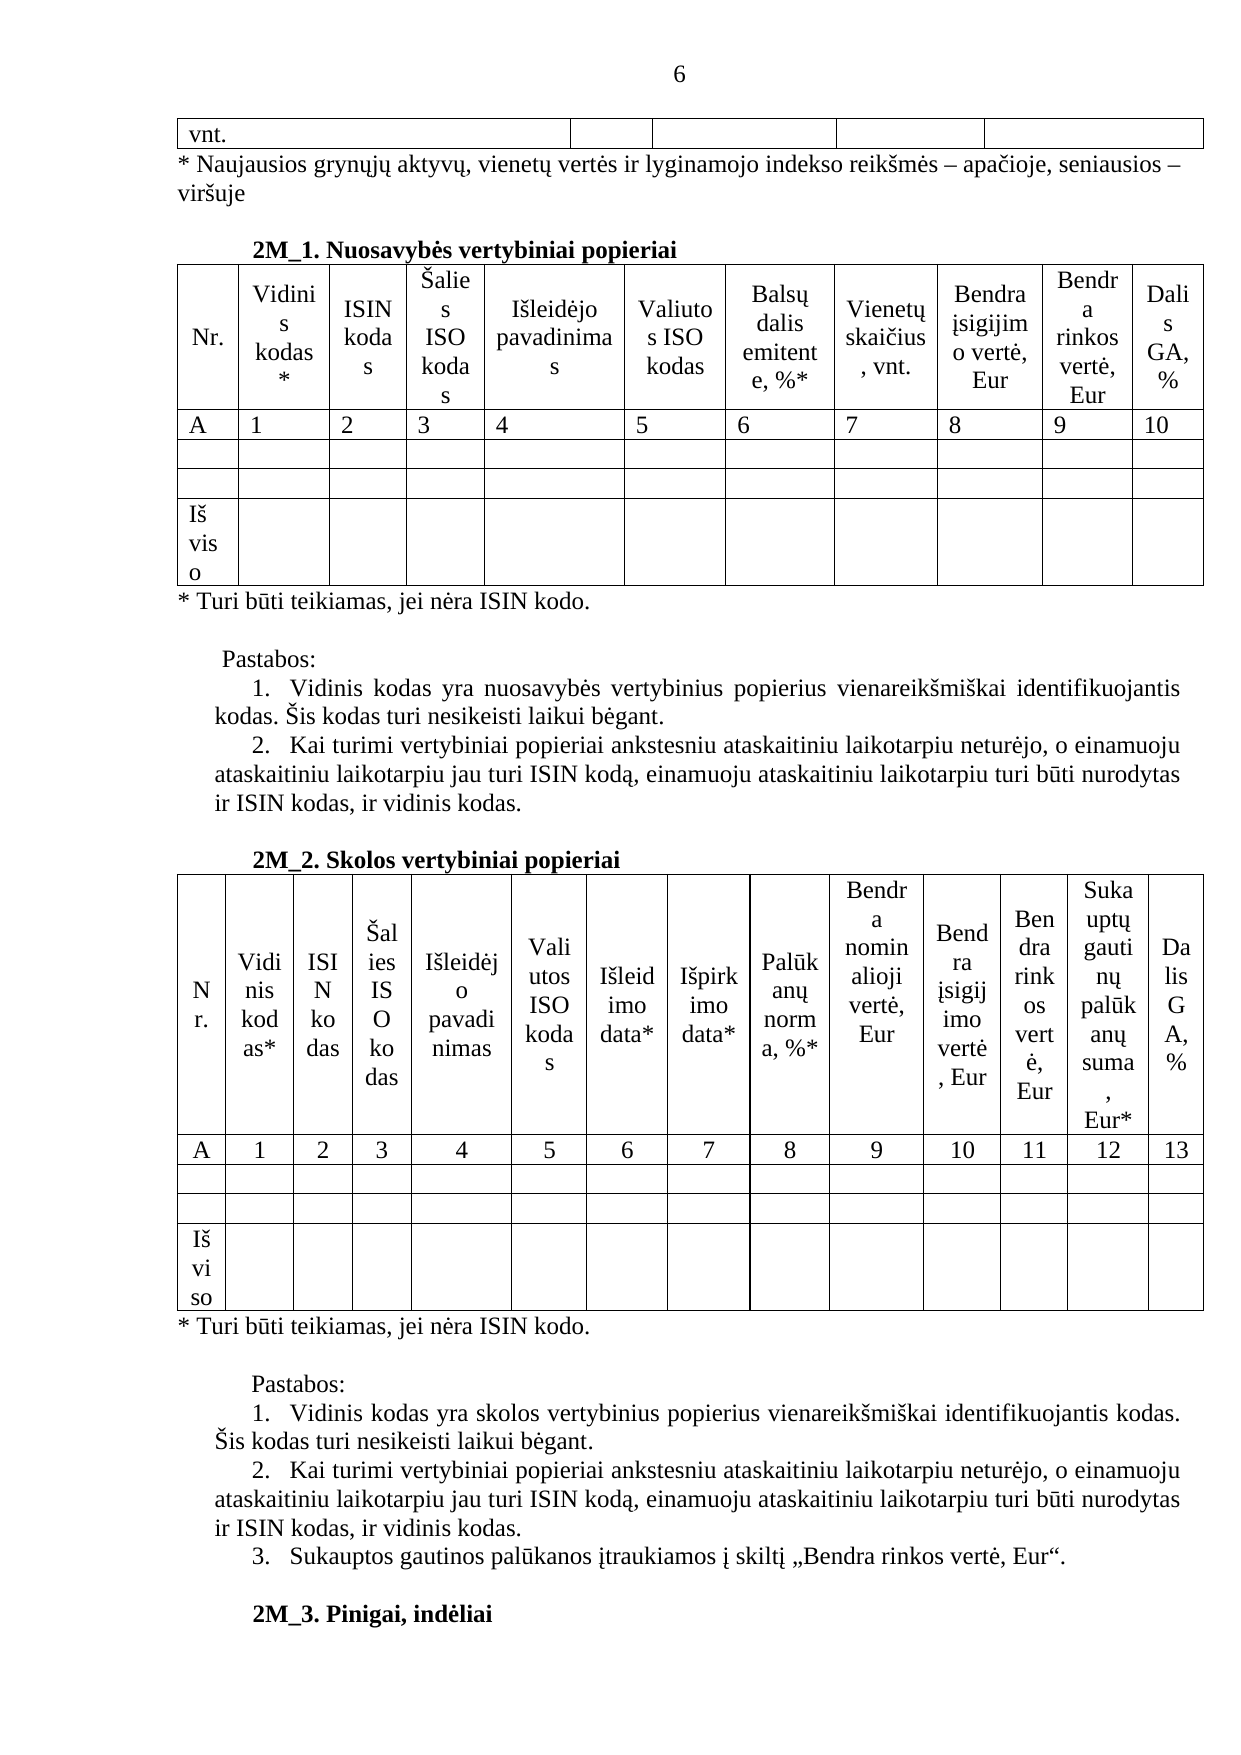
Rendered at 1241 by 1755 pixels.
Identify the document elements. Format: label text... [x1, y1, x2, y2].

table_cell [924, 1165, 1000, 1193]
table_header Nr. [178, 875, 225, 1134]
table_cell [830, 1224, 923, 1310]
table_cell [1149, 1165, 1203, 1193]
table_cell 6 [587, 1135, 667, 1163]
table_header Išpirkimo data* [668, 875, 749, 1134]
table_cell [938, 440, 1042, 468]
table_cell [726, 469, 834, 498]
text 2M_1. Nuosavybės vertybiniai popieriai [177, 235, 1181, 264]
table_cell [353, 1224, 411, 1310]
table_cell [830, 1194, 923, 1223]
text 3. Sukauptos gautinos palūkanos įtraukiamos į skiltį „Bendra rinkos vertė, Eur“. [214, 1541, 1181, 1570]
table_cell [837, 119, 984, 148]
table_cell [830, 1165, 923, 1193]
table_cell 5 [625, 410, 725, 438]
table_cell [938, 499, 1042, 585]
text 1. Vidinis kodas yra nuosavybės vertybinius popierius vienareikšmiškai identifikuojantis kodas. Šis kodas turi nesikeisti laikui bėgant. [214, 673, 1181, 730]
table_cell [668, 1224, 749, 1310]
table_cell [1133, 440, 1203, 468]
table_cell [407, 499, 484, 585]
table_cell [1001, 1194, 1067, 1223]
table_cell [668, 1194, 749, 1223]
text Pastabos: [177, 1369, 1181, 1398]
table_cell [1001, 1224, 1067, 1310]
table_cell [1043, 499, 1132, 585]
table_cell [625, 469, 725, 498]
table_header Šalies ISO kodas [353, 875, 411, 1134]
table_cell 8 [938, 410, 1042, 438]
table_header Bendra įsigijimo vertė, Eur [924, 875, 1000, 1134]
table_cell [407, 440, 484, 468]
table_cell [571, 119, 652, 148]
text * Turi būti teikiamas, jei nėra ISIN kodo. [177, 1311, 1181, 1340]
table_cell [938, 469, 1042, 498]
table_cell [353, 1165, 411, 1193]
table_cell 9 [830, 1135, 923, 1163]
table_cell [178, 469, 238, 498]
table_cell [412, 1165, 511, 1193]
table_cell 13 [1149, 1135, 1203, 1163]
table_header Vienetų skaičius, vnt. [835, 265, 937, 409]
table_cell vnt. [178, 119, 570, 148]
table_header Bendra rinkos vertė, Eur [1043, 265, 1132, 409]
table_cell [178, 1165, 225, 1193]
text 1. Vidinis kodas yra skolos vertybinius popierius vienareikšmiškai identifikuojantis kodas. Šis kodas turi nesikeisti laikui bėgant. [214, 1398, 1181, 1455]
table_header Šalies ISO kodas [407, 265, 484, 409]
table_header Vidinis kodas* [226, 875, 293, 1134]
table_cell A [178, 1135, 225, 1163]
table_cell [1133, 499, 1203, 585]
table_cell [412, 1194, 511, 1223]
table_header Dalis GA, % [1149, 875, 1203, 1134]
table_cell [835, 469, 937, 498]
table_cell 12 [1068, 1135, 1148, 1163]
table_cell [1001, 1165, 1067, 1193]
table_cell [294, 1165, 352, 1193]
table_cell [294, 1194, 352, 1223]
table_cell 5 [512, 1135, 586, 1163]
table_cell [294, 1224, 352, 1310]
table_cell 3 [353, 1135, 411, 1163]
table_cell [587, 1165, 667, 1193]
table_cell [407, 469, 484, 498]
table_header ISIN kodas [330, 265, 406, 409]
table_cell [178, 1194, 225, 1223]
table_cell [1068, 1224, 1148, 1310]
table_cell [239, 440, 329, 468]
text 2M_2. Skolos vertybiniai popieriai [177, 845, 1181, 874]
table_cell [625, 440, 725, 468]
table_cell [239, 469, 329, 498]
table_cell [1133, 469, 1203, 498]
table_cell 10 [1133, 410, 1203, 438]
table_header Dalis GA, % [1133, 265, 1203, 409]
table_cell 6 [726, 410, 834, 438]
table_cell [330, 499, 406, 585]
table_cell [668, 1165, 749, 1193]
table_cell 1 [226, 1135, 293, 1163]
table_cell [512, 1224, 586, 1310]
table_cell [239, 499, 329, 585]
table_cell [353, 1194, 411, 1223]
table_header Išleidimo data* [587, 875, 667, 1134]
table_cell [587, 1224, 667, 1310]
table_cell [625, 499, 725, 585]
table_cell 7 [668, 1135, 749, 1163]
text 2. Kai turimi vertybiniai popieriai ankstesniu ataskaitiniu laikotarpiu neturėjo, o einamuoju ataskaitiniu laikotarpiu jau turi ISIN kodą, einamuoju ataskaitiniu laikotarpiu turi būti nurodytas ir ISIN kodas, ir vidinis kodas. [214, 1455, 1181, 1541]
table_cell A [178, 410, 238, 438]
table_header Valiutos ISO kodas [625, 265, 725, 409]
table_cell [924, 1224, 1000, 1310]
table_cell [751, 1194, 829, 1223]
table_header Bendra nominalioji vertė, Eur [830, 875, 923, 1134]
table_header Sukauptų gautinų palūkanų suma, Eur* [1068, 875, 1148, 1134]
table_cell [985, 119, 1203, 148]
text * Naujausios grynųjų aktyvų, vienetų vertės ir lyginamojo indekso reikšmės – apačioje, seniausios – viršuje [177, 149, 1181, 206]
table_cell 4 [485, 410, 624, 438]
table_cell [1043, 440, 1132, 468]
table_cell [412, 1224, 511, 1310]
table_cell Iš viso [178, 1224, 225, 1310]
table_cell [1043, 469, 1132, 498]
table_cell [726, 440, 834, 468]
table_cell 1 [239, 410, 329, 438]
table_cell [330, 469, 406, 498]
table_cell [226, 1165, 293, 1193]
table_cell [330, 440, 406, 468]
table_cell [751, 1165, 829, 1193]
table_cell 7 [835, 410, 937, 438]
table_cell 9 [1043, 410, 1132, 438]
table_cell 2 [330, 410, 406, 438]
table_header Balsų dalis emitente, %* [726, 265, 834, 409]
text Pastabos: [177, 644, 1181, 673]
table_header ISIN kodas [294, 875, 352, 1134]
table_cell [726, 499, 834, 585]
table_cell [226, 1194, 293, 1223]
table_cell [835, 440, 937, 468]
table_cell 3 [407, 410, 484, 438]
table_cell 11 [1001, 1135, 1067, 1163]
table_cell [653, 119, 836, 148]
table_header Bendra įsigijimo vertė, Eur [938, 265, 1042, 409]
table_cell [512, 1194, 586, 1223]
table_cell [924, 1194, 1000, 1223]
text 2M_3. Pinigai, indėliai [177, 1599, 1181, 1628]
table_cell [485, 499, 624, 585]
table_header Nr. [178, 265, 238, 409]
table_cell [485, 469, 624, 498]
table_cell 4 [412, 1135, 511, 1163]
text 2. Kai turimi vertybiniai popieriai ankstesniu ataskaitiniu laikotarpiu neturėjo, o einamuoju ataskaitiniu laikotarpiu jau turi ISIN kodą, einamuoju ataskaitiniu laikotarpiu turi būti nurodytas ir ISIN kodas, ir vidinis kodas. [214, 730, 1181, 816]
table_cell [1068, 1194, 1148, 1223]
table_cell [1068, 1165, 1148, 1193]
table_cell [178, 440, 238, 468]
table_cell 8 [751, 1135, 829, 1163]
table_header Valiutos ISO kodas [512, 875, 586, 1134]
table_header Išleidėjo pavadinimas [412, 875, 511, 1134]
table_cell Iš viso [178, 499, 238, 585]
text * Turi būti teikiamas, jei nėra ISIN kodo. [177, 586, 1181, 615]
table_cell [835, 499, 937, 585]
table_cell [226, 1224, 293, 1310]
table_header Bendra rinkos vertė, Eur [1001, 875, 1067, 1134]
table_header Išleidėjo pavadinimas [485, 265, 624, 409]
table_cell [751, 1224, 829, 1310]
table_cell [587, 1194, 667, 1223]
table_cell [512, 1165, 586, 1193]
table_cell 10 [924, 1135, 1000, 1163]
table_cell [1149, 1194, 1203, 1223]
table_cell [1149, 1224, 1203, 1310]
table_cell [485, 440, 624, 468]
table_header Palūkanų norma, %* [751, 875, 829, 1134]
table_header Vidinis kodas* [239, 265, 329, 409]
table_cell 2 [294, 1135, 352, 1163]
